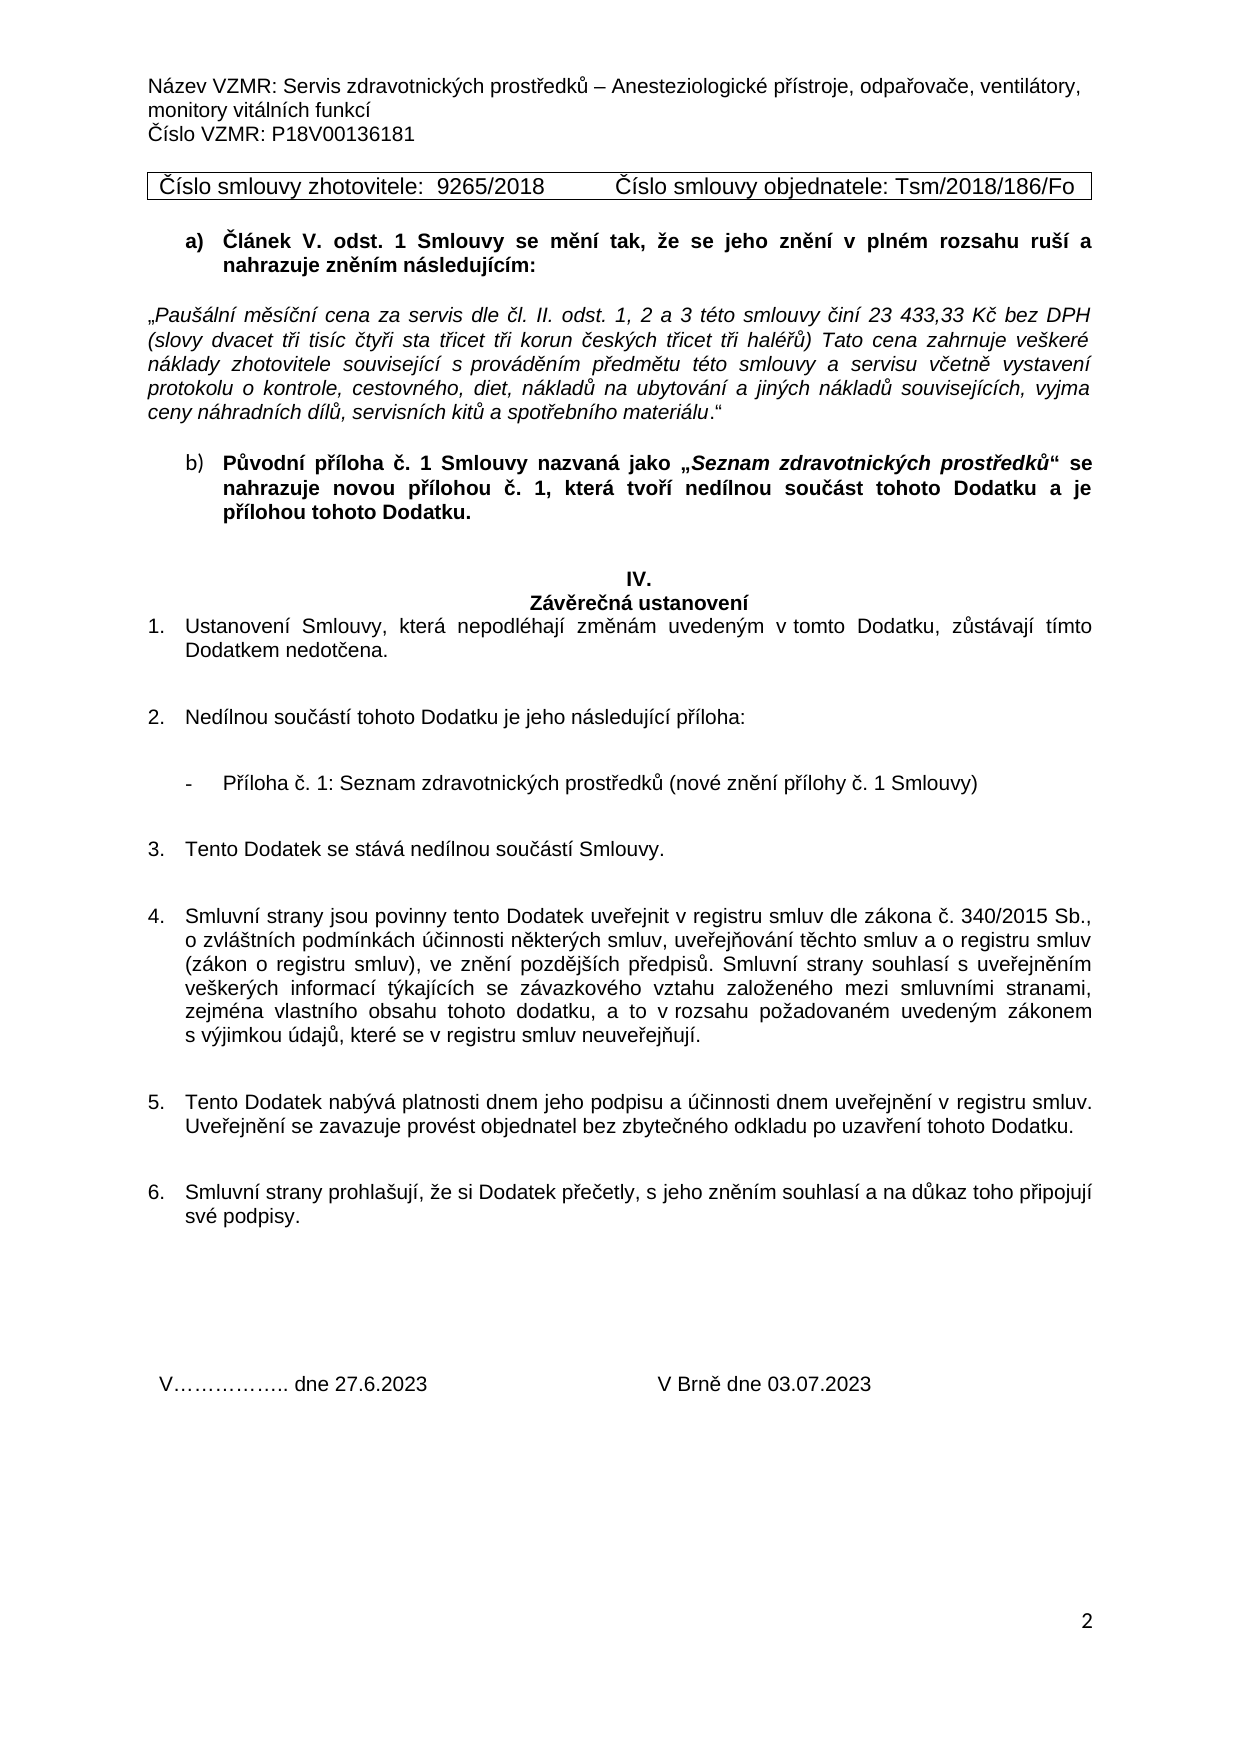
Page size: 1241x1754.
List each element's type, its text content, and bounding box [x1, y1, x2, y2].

table_cell [646, 1539, 1104, 1606]
list Smluvní strany prohlašují, že si Dodatek přečetly, s jeho zněním souhlasí a na důkaz toho připojují své podpisy. [148, 1180, 1093, 1228]
text „Paušální měsíční cena za servis dle čl. II. odst. 1, 2 a 3 této smlouvy činí 23 433,33 Kč bez DPH (slovy dvacet tři tisíc čtyři sta třicet tři korun českých třicet tři haléřů) Tato cena zahrnuje veškeré náklady zhotovitele související s prováděním předmětu této smlouvy a servisu včetně vystavení protokolu o kontrole, cestovného, diet, nákladů na ubytování a jiných nákladů souvisejících, vyjma ceny náhradních dílů, servisních kitů a spotřebního materiálu.“ [148, 300, 1093, 424]
list Článek V. odst. 1 Smlouvy se mění tak, že se jeho znění v plném rozsahu ruší a nahrazuje zněním následujícím: [185, 228, 1093, 276]
list Původní příloha č. 1 Smlouvy nazvaná jako „Seznam zdravotnických prostředků“ se nahrazuje novou přílohou č. 1, která tvoří nedílnou součást tohoto Dodatku a je přílohou tohoto Dodatku. [185, 448, 1093, 524]
list Ustanovení Smlouvy, která nepodléhají změnám uvedeným v tomto Dodatku, zůstávají tímto Dodatkem nedotčena. [148, 614, 1093, 662]
text Závěrečná ustanovení [185, 590, 1093, 614]
table_header V Brně dne 03.07.2023 [646, 1371, 1104, 1395]
table_header V…………….. dne 27.6.2023 [148, 1371, 646, 1395]
table_cell [148, 1395, 646, 1539]
table_cell [646, 1395, 1104, 1539]
list Tento Dodatek nabývá platnosti dnem jeho podpisu a účinnosti dnem uveřejnění v registru smluv. Uveřejnění se zavazuje provést objednatel bez zbytečného odkladu po uzavření tohoto Dodatku. [148, 1089, 1093, 1137]
table_cell [148, 1539, 646, 1606]
list Tento Dodatek se stává nedílnou součástí Smlouvy. [148, 837, 1093, 861]
text IV. [185, 566, 1093, 590]
list Smluvní strany jsou povinny tento Dodatek uveřejnit v registru smluv dle zákona č. 340/2015 Sb., o zvláštních podmínkách účinnosti některých smluv, uveřejňování těchto smluv a o registru smluv (zákon o registru smluv), ve znění pozdějších předpisů. Smluvní strany souhlasí s uveřejněním veškerých informací týkajících se závazkového vztahu založeného mezi smluvními stranami, zejména vlastního obsahu tohoto dodatku, a to v rozsahu požadovaném uvedeným zákonem s výjimkou údajů, které se v registru smluv neuveřejňují. [148, 903, 1093, 1047]
list Příloha č. 1: Seznam zdravotnických prostředků (nové znění přílohy č. 1 Smlouvy) [185, 771, 1093, 795]
list Nedílnou součástí tohoto Dodatku je jeho následující příloha: [148, 704, 1093, 728]
